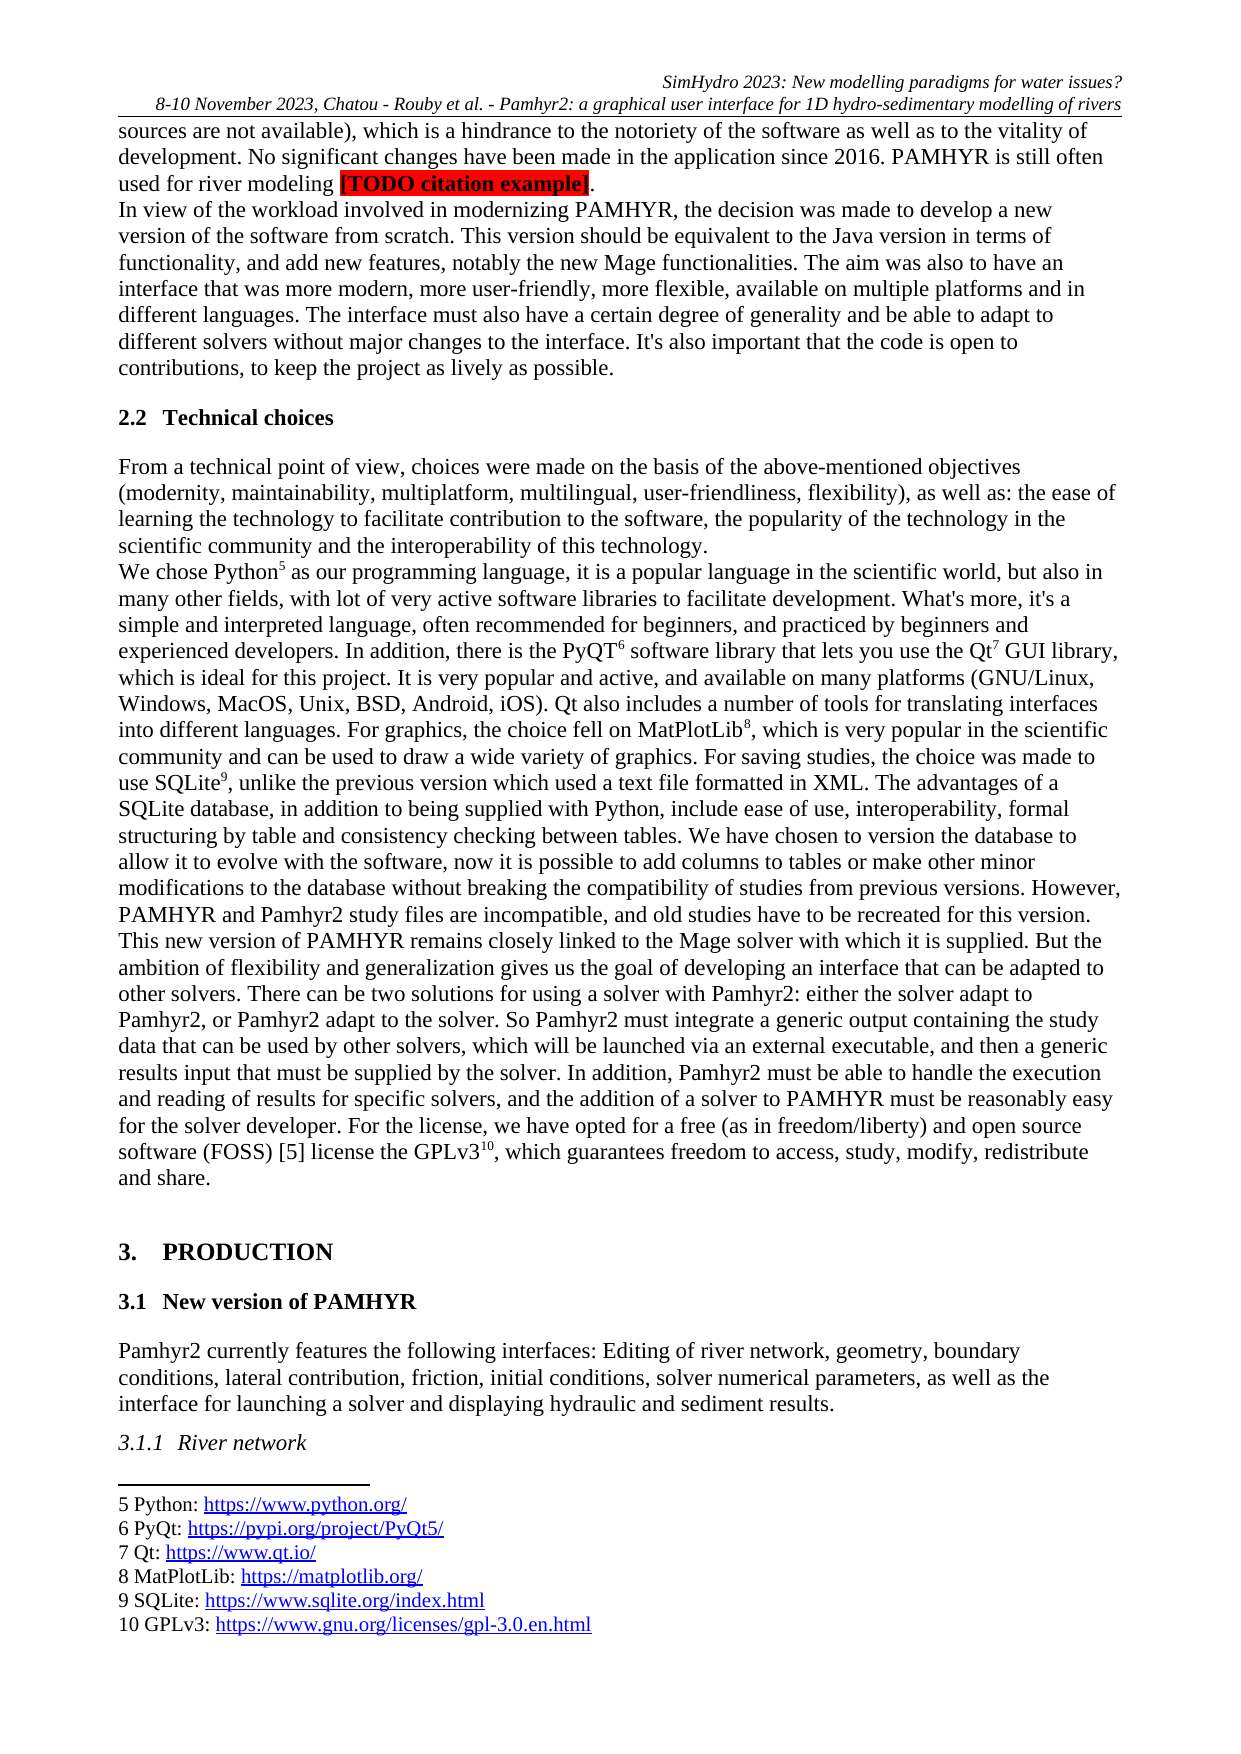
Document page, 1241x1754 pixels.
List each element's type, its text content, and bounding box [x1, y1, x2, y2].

text Pamhyr2 currently features the following interfaces: Editing of river network, geometry, boundary conditions, lateral contribution, friction, initial conditions, solver numerical parameters, as well as the interface for launching a solver and displaying hydraulic and sediment results. [118, 1337, 1122, 1417]
text Python: https://www.python.org/ [118, 1491, 1122, 1516]
text GPLv3: https://www.gnu.org/licenses/gpl-3.0.en.html [118, 1612, 1122, 1636]
subtitle 3.1 New version of PAMHYR [118, 1288, 1122, 1314]
subtitle 3.1.1 River network [118, 1429, 1122, 1455]
text sources are not available), which is a hindrance to the notoriety of the software as well as to the vitality of development. No significant changes have been made in the application since 2016. PAMHYR is still often used for river modeling [TODO citation example]. [118, 117, 1122, 196]
text SQLite: https://www.sqlite.org/index.html [118, 1588, 1122, 1612]
text We chose Python as our programming language, it is a popular language in the scientific world, but also in many other fields, with lot of very active software libraries to facilitate development. What's more, it's a simple and interpreted language, often recommended for beginners, and practiced by beginners and experienced developers. In addition, there is the PyQT software library that lets you use the Qt GUI library, which is ideal for this project. It is very popular and active, and available on many platforms (GNU/Linux, Windows, MacOS, Unix, BSD, Android, iOS). Qt also includes a number of tools for translating interfaces into different languages. For graphics, the choice fell on MatPlotLib, which is very popular in the scientific community and can be used to draw a wide variety of graphics. For saving studies, the choice was made to use SQLite, unlike the previous version which used a text file formatted in XML. The advantages of a SQLite database, in addition to being supplied with Python, include ease of use, interoperability, formal structuring by table and consistency checking between tables. We have chosen to version the database to allow it to evolve with the software, now it is possible to add columns to tables or make other minor modifications to the database without breaking the compatibility of studies from previous versions. However, PAMHYR and Pamhyr2 study files are incompatible, and old studies have to be recreated for this version. [118, 558, 1122, 927]
text From a technical point of view, choices were made on the basis of the above-mentioned objectives (modernity, maintainability, multiplatform, multilingual, user-friendliness, flexibility), as well as: the ease of learning the technology to facilitate contribution to the software, the popularity of the technology in the scientific community and the interoperability of this technology. [118, 453, 1122, 558]
text MatPlotLib: https://matplotlib.org/ [118, 1564, 1122, 1588]
text Qt: https://www.qt.io/ [118, 1539, 1122, 1564]
subtitle 2.2 Technical choices [118, 403, 1122, 430]
text This new version of PAMHYR remains closely linked to the Mage solver with which it is supplied. But the ambition of flexibility and generalization gives us the goal of developing an interface that can be adapted to other solvers. There can be two solutions for using a solver with Pamhyr2: either the solver adapt to Pamhyr2, or Pamhyr2 adapt to the solver. So Pamhyr2 must integrate a generic output containing the study data that can be used by other solvers, which will be launched via an external executable, and then a generic results input that must be supplied by the solver. In addition, Pamhyr2 must be able to handle the execution and reading of results for specific solvers, and the addition of a solver to PAMHYR must be reasonably easy for the solver developer. For the license, we have opted for a free (as in freedom/liberty) and open source software (FOSS) [5] license the GPLv3, which guarantees freedom to access, study, modify, redistribute and share. [118, 927, 1122, 1191]
subtitle 3. Production [118, 1237, 1122, 1265]
text In view of the workload involved in modernizing PAMHYR, the decision was made to develop a new version of the software from scratch. This version should be equivalent to the Java version in terms of functionality, and add new features, notably the new Mage functionalities. The aim was also to have an interface that was more modern, more user-friendly, more flexible, available on multiple platforms and in different languages. The interface must also have a certain degree of generality and be able to adapt to different solvers without major changes to the interface. It's also important that the code is open to contributions, to keep the project as lively as possible. [118, 196, 1122, 381]
text PyQt: https://pypi.org/project/PyQt5/ [118, 1516, 1122, 1539]
